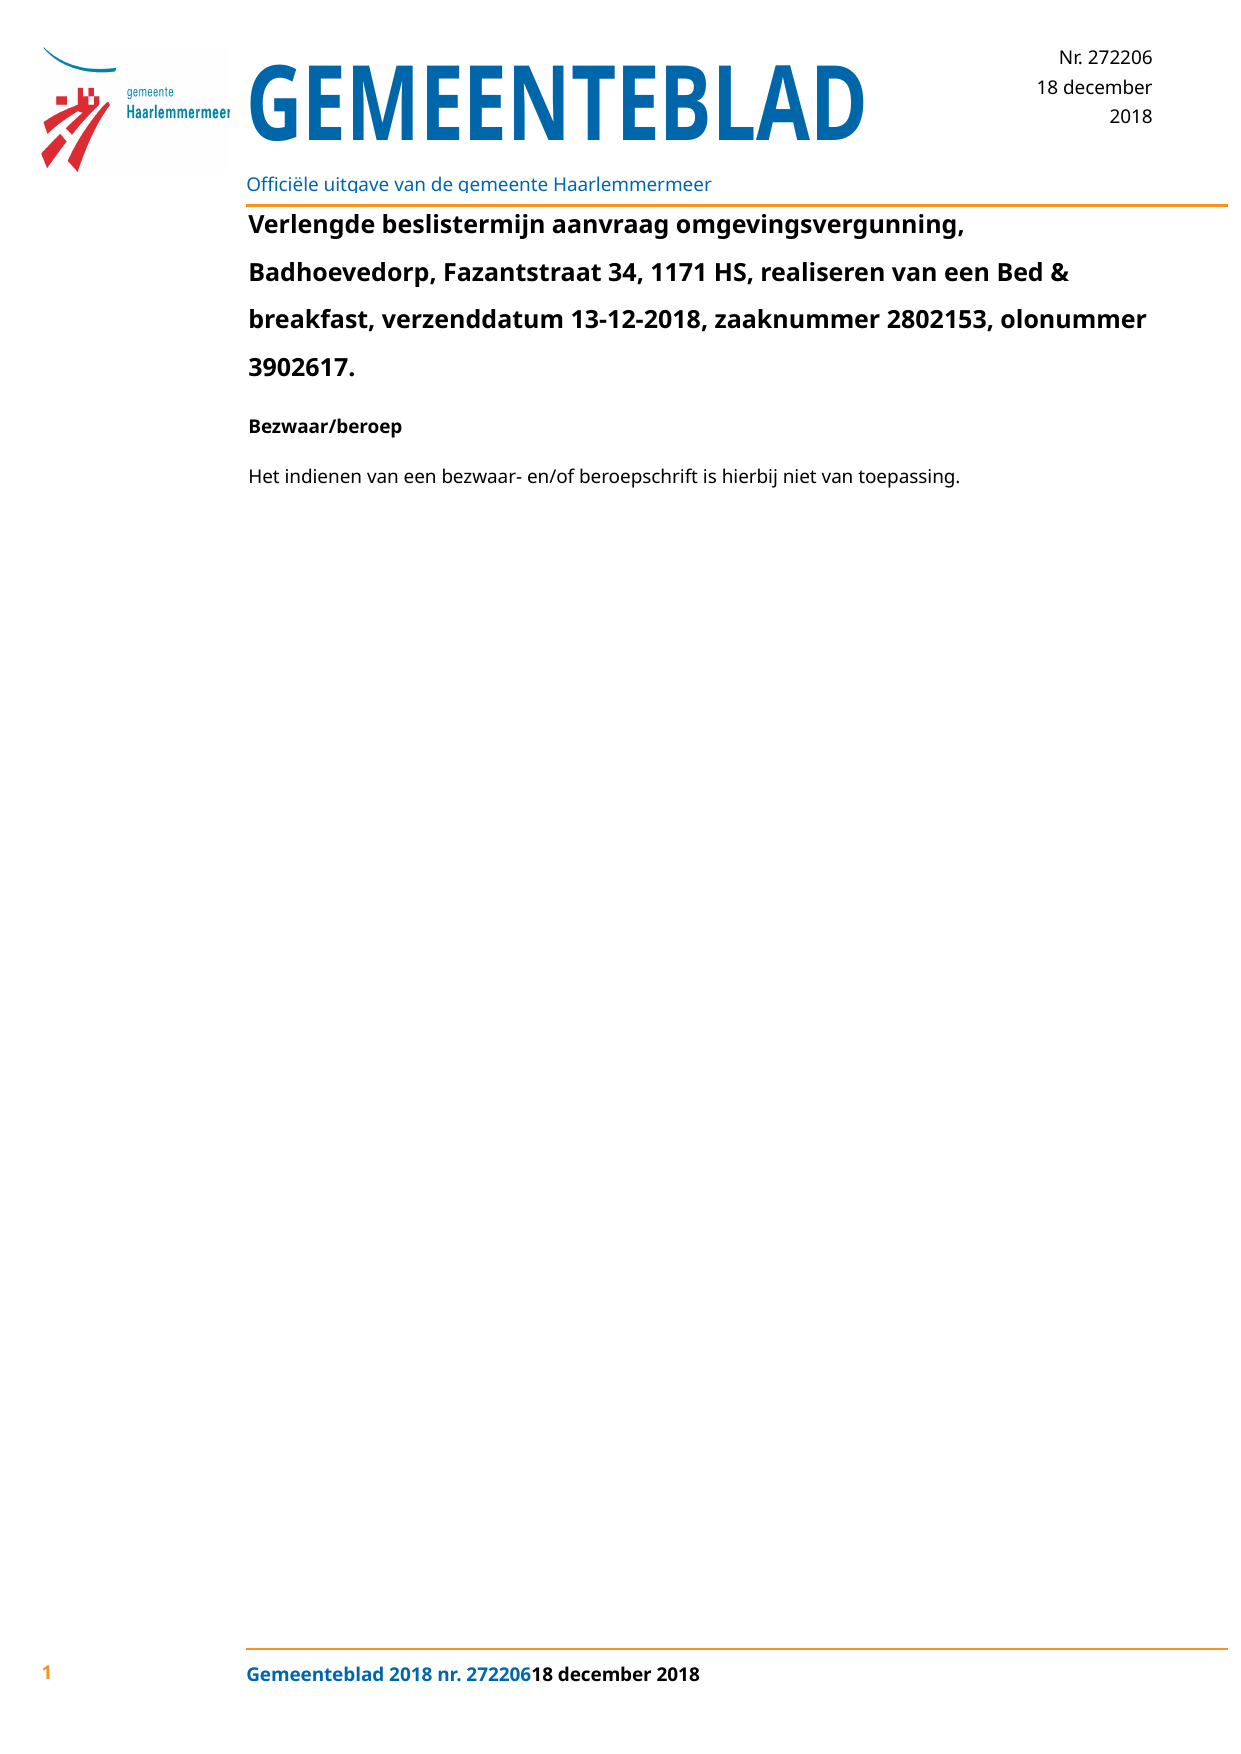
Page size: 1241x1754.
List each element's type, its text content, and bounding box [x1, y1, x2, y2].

text Het indienen van een bezwaar- en/of beroepschrift is hierbij niet van toepassing. [248, 463, 1152, 489]
picture [41, 47, 231, 172]
text Bezwaar/beroep [248, 413, 1152, 439]
text Verlengde beslistermijn aanvraag omgevingsvergunning, Badhoevedorp, Fazantstraat 34, 1171 HS, realiseren van een Bed & breakfast, verzenddatum 13-12-2018, zaaknummer 2802153, olonummer 3902617. [248, 207, 1152, 384]
